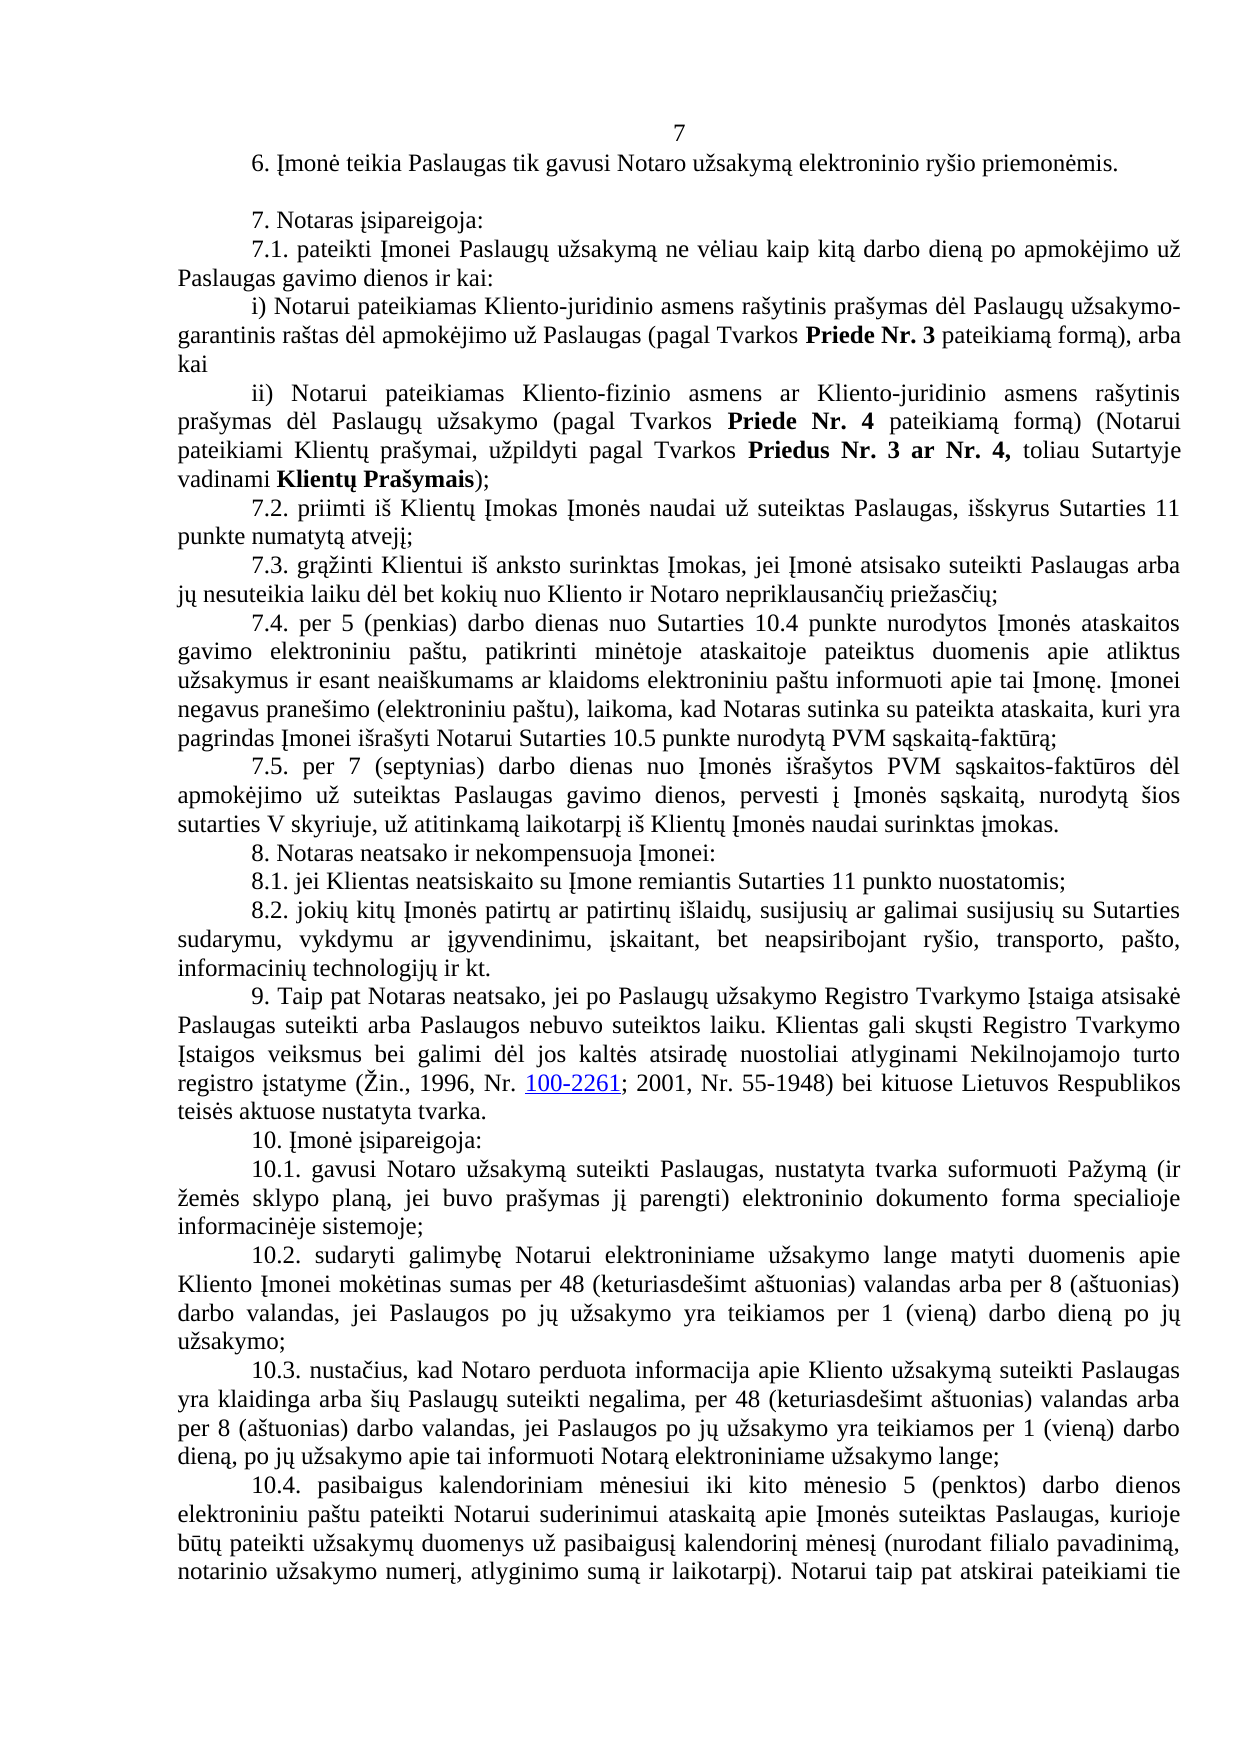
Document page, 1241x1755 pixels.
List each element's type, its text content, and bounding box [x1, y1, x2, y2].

text 7. Notaras įsipareigoja: [177, 205, 1181, 234]
text 10. Įmonė įsipareigoja: [177, 1125, 1181, 1154]
text 9. Taip pat Notaras neatsako, jei po Paslaugų užsakymo Registro Tvarkymo Įstaiga atsisakė Paslaugas suteikti arba Paslaugos nebuvo suteiktos laiku. Klientas gali skųsti Registro Tvarkymo Įstaigos veiksmus bei galimi dėl jos kaltės atsiradę nuostoliai atlyginami Nekilnojamojo turto registro įstatyme (Žin., 1996, Nr. 100-2261; 2001, Nr. 55-1948) bei kituose Lietuvos Respublikos teisės aktuose nustatyta tvarka. [177, 981, 1181, 1125]
text 6. Įmonė teikia Paslaugas tik gavusi Notaro užsakymą elektroninio ryšio priemonėmis. [177, 148, 1181, 176]
text 7.3. grąžinti Klientui iš anksto surinktas Įmokas, jei Įmonė atsisako suteikti Paslaugas arba jų nesuteikia laiku dėl bet kokių nuo Kliento ir Notaro nepriklausančių priežasčių; [177, 550, 1181, 608]
text ii) Notarui pateikiamas Kliento-fizinio asmens ar Kliento-juridinio asmens rašytinis prašymas dėl Paslaugų užsakymo (pagal Tvarkos Priede Nr. 4 pateikiamą formą) (Notarui pateikiami Klientų prašymai, užpildyti pagal Tvarkos Priedus Nr. 3 ar Nr. 4, toliau Sutartyje vadinami Klientų Prašymais); [177, 378, 1181, 493]
text 10.2. sudaryti galimybę Notarui elektroniniame užsakymo lange matyti duomenis apie Kliento Įmonei mokėtinas sumas per 48 (keturiasdešimt aštuonias) valandas arba per 8 (aštuonias) darbo valandas, jei Paslaugos po jų užsakymo yra teikiamos per 1 (vieną) darbo dieną po jų užsakymo; [177, 1240, 1181, 1355]
text 8.2. jokių kitų Įmonės patirtų ar patirtinų išlaidų, susijusių ar galimai susijusių su Sutarties sudarymu, vykdymu ar įgyvendinimu, įskaitant, bet neapsiribojant ryšio, transporto, pašto, informacinių technologijų ir kt. [177, 895, 1181, 981]
text 10.1. gavusi Notaro užsakymą suteikti Paslaugas, nustatyta tvarka suformuoti Pažymą (ir žemės sklypo planą, jei buvo prašymas jį parengti) elektroninio dokumento forma specialioje informacinėje sistemoje; [177, 1154, 1181, 1240]
text i) Notarui pateikiamas Kliento-juridinio asmens rašytinis prašymas dėl Paslaugų užsakymo-garantinis raštas dėl apmokėjimo už Paslaugas (pagal Tvarkos Priede Nr. 3 pateikiamą formą), arba kai [177, 291, 1181, 378]
text 8.1. jei Klientas neatsiskaito su Įmone remiantis Sutarties 11 punkto nuostatomis; [177, 866, 1181, 895]
text 7.5. per 7 (septynias) darbo dienas nuo Įmonės išrašytos PVM sąskaitos-faktūros dėl apmokėjimo už suteiktas Paslaugas gavimo dienos, pervesti į Įmonės sąskaitą, nurodytą šios sutarties V skyriuje, už atitinkamą laikotarpį iš Klientų Įmonės naudai surinktas įmokas. [177, 751, 1181, 838]
text 8. Notaras neatsako ir nekompensuoja Įmonei: [177, 838, 1181, 866]
text 7.1. pateikti Įmonei Paslaugų užsakymą ne vėliau kaip kitą darbo dieną po apmokėjimo už Paslaugas gavimo dienos ir kai: [177, 234, 1181, 291]
text 7.2. priimti iš Klientų Įmokas Įmonės naudai už suteiktas Paslaugas, išskyrus Sutarties 11 punkte numatytą atvejį; [177, 493, 1181, 550]
text 7.4. per 5 (penkias) darbo dienas nuo Sutarties 10.4 punkte nurodytos Įmonės ataskaitos gavimo elektroniniu paštu, patikrinti minėtoje ataskaitoje pateiktus duomenis apie atliktus užsakymus ir esant neaiškumams ar klaidoms elektroniniu paštu informuoti apie tai Įmonę. Įmonei negavus pranešimo (elektroniniu paštu), laikoma, kad Notaras sutinka su pateikta ataskaita, kuri yra pagrindas Įmonei išrašyti Notarui Sutarties 10.5 punkte nurodytą PVM sąskaitą-faktūrą; [177, 608, 1181, 751]
text 10.3. nustačius, kad Notaro perduota informacija apie Kliento užsakymą suteikti Paslaugas yra klaidinga arba šių Paslaugų suteikti negalima, per 48 (keturiasdešimt aštuonias) valandas arba per 8 (aštuonias) darbo valandas, jei Paslaugos po jų užsakymo yra teikiamos per 1 (vieną) darbo dieną, po jų užsakymo apie tai informuoti Notarą elektroniniame užsakymo lange; [177, 1355, 1181, 1470]
text 10.4. pasibaigus kalendoriniam mėnesiui iki kito mėnesio 5 (penktos) darbo dienos elektroniniu paštu pateikti Notarui suderinimui ataskaitą apie Įmonės suteiktas Paslaugas, kurioje būtų pateikti užsakymų duomenys už pasibaigusį kalendorinį mėnesį (nurodant filialo pavadinimą, notarinio užsakymo numerį, atlyginimo sumą ir laikotarpį). Notarui taip pat atskirai pateikiami tie [177, 1470, 1181, 1585]
